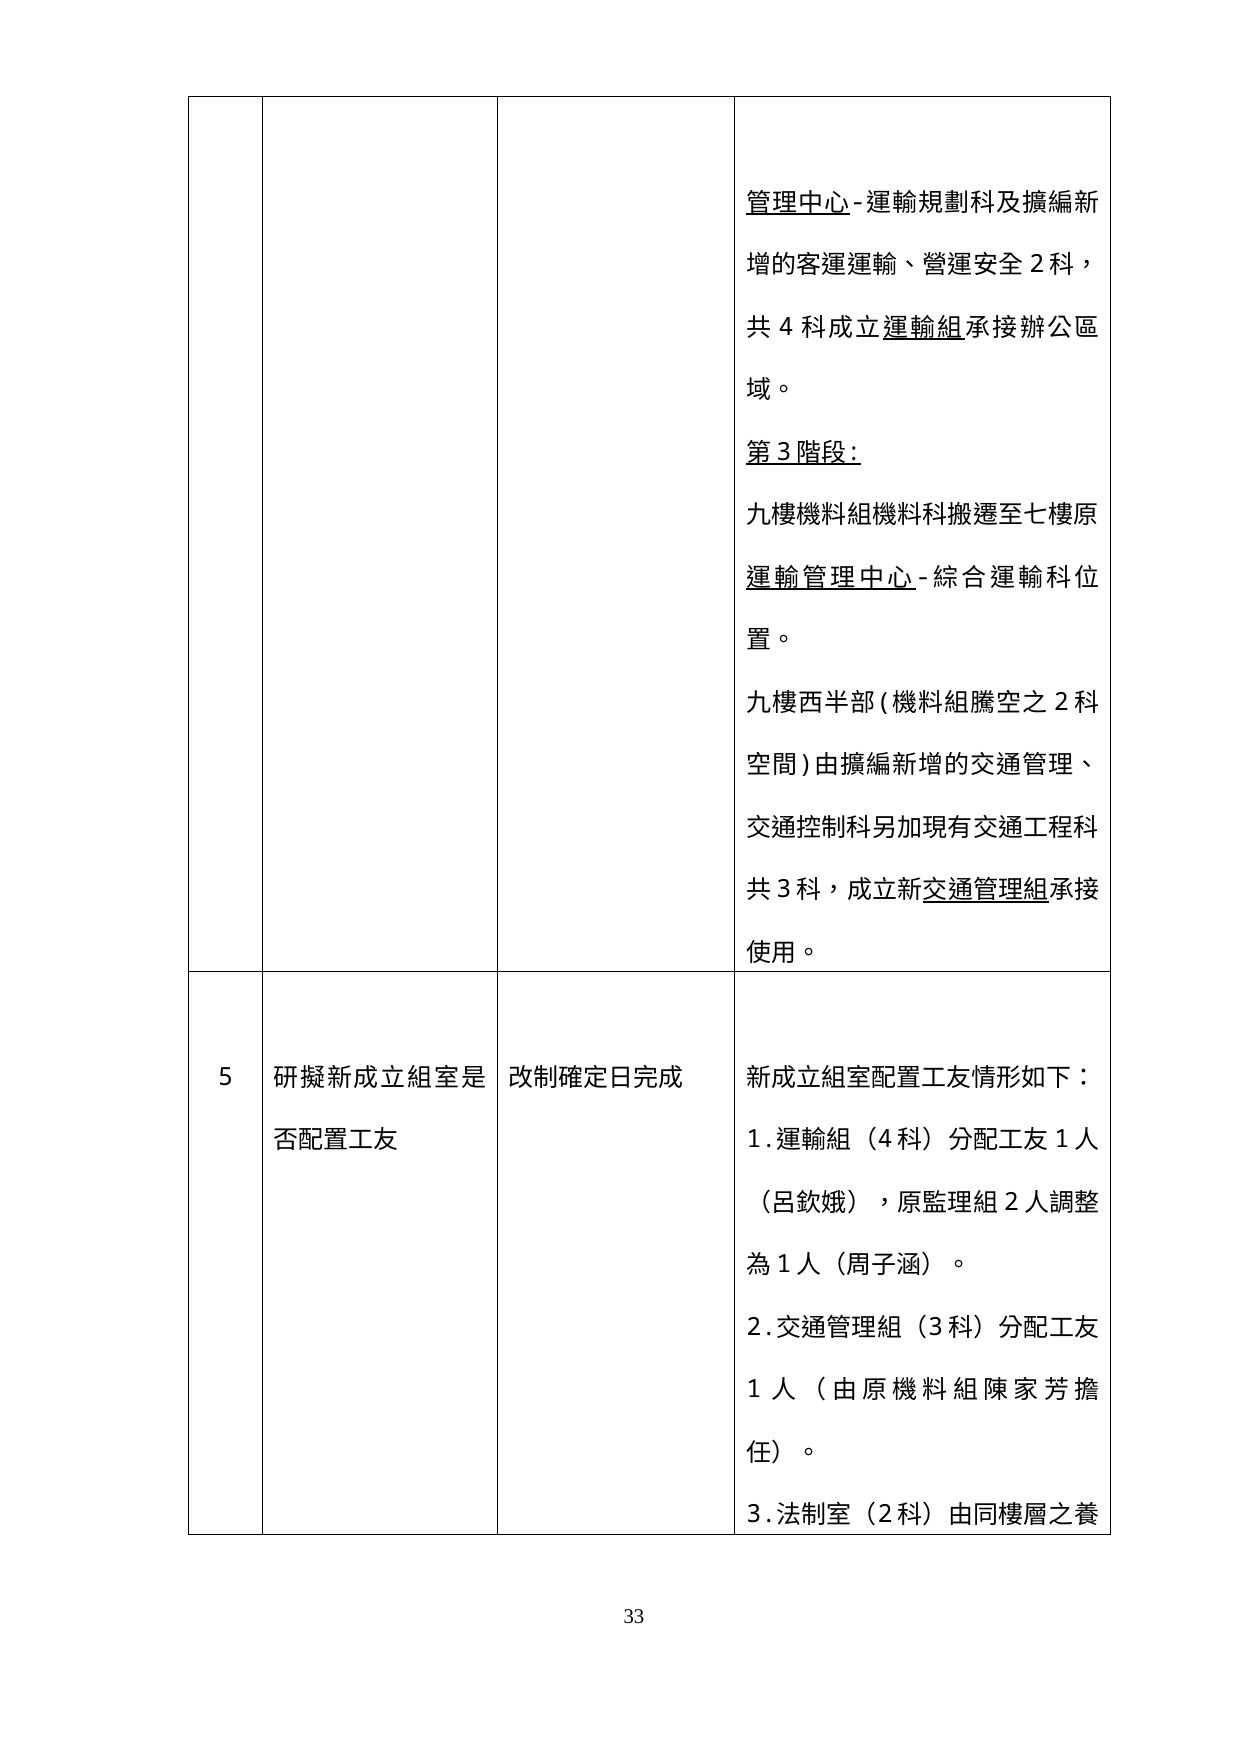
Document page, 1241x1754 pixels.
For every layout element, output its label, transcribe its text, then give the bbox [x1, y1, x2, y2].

table_cell [263, 97, 497, 971]
table_cell 5 [189, 972, 262, 1534]
table_cell 管理中心-運輸規劃科及擴編新增的客運運輸、營運安全2科，共4科成立運輸組承接辦公區域。 第3階段: 九樓機料組機料科搬遷至七樓原運輸管理中心-綜合運輸科位置。 九樓西半部(機料組騰空之2科空間)由擴編新增的交通管理、交通控制科另加現有交通工程科共3科，成立新交通管理組承接使用。 [735, 97, 1110, 971]
table_cell 改制確定日完成 [498, 972, 734, 1534]
table_cell 研擬新成立組室是否配置工友 [263, 972, 497, 1534]
table_cell [498, 97, 734, 971]
table_cell 新成立組室配置工友情形如下： 1.運輸組（4科）分配工友1人（呂欽娥），原監理組2人調整為1人（周子涵）。 2.交通管理組（3科）分配工友1人（由原機料組陳家芳擔任）。 3.法制室（2科）由同樓層之養 [735, 972, 1110, 1534]
table_cell [189, 97, 262, 971]
